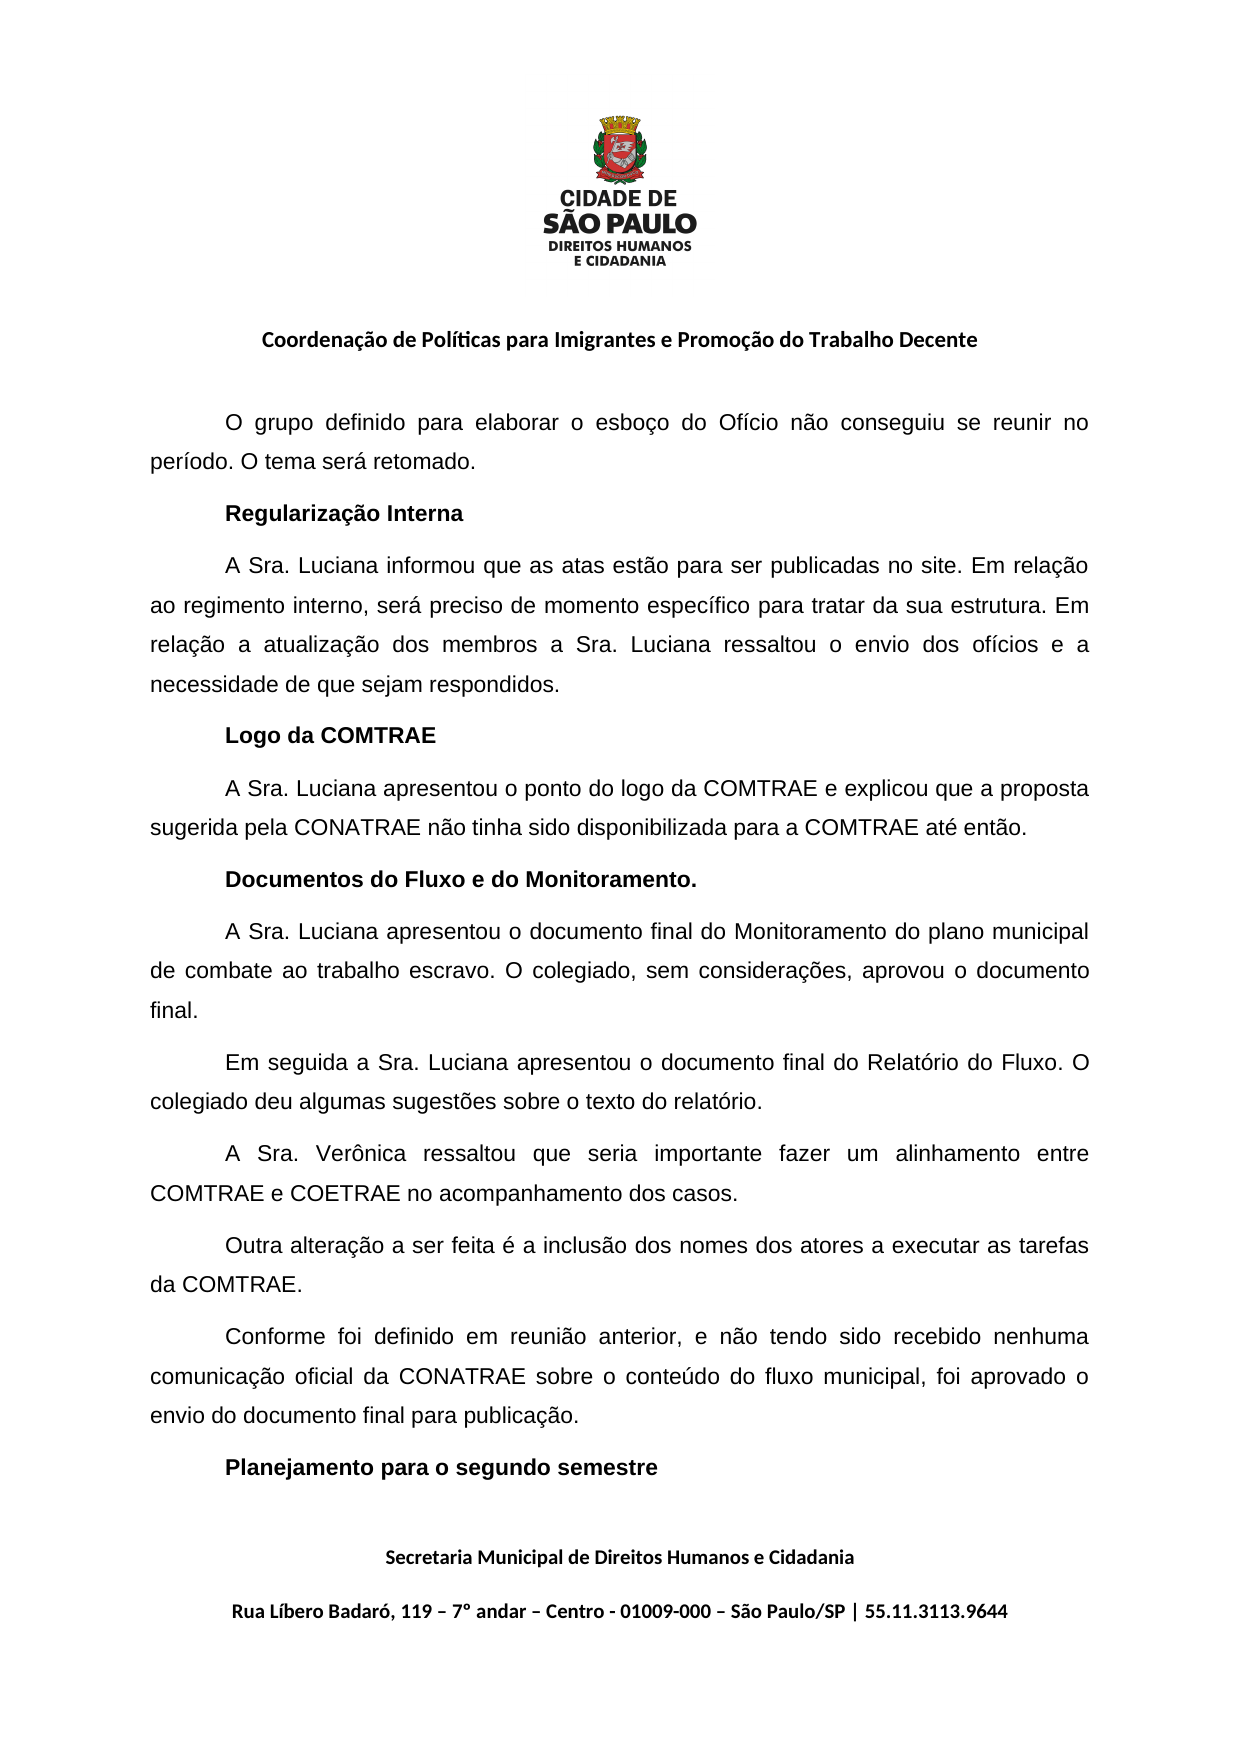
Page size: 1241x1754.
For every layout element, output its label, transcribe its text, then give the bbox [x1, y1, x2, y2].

text A Sra. Luciana apresentou o ponto do logo da COMTRAE e explicou que a proposta sugerida pela CONATRAE não tinha sido disponibilizada para a COMTRAE até então. [150, 774, 1090, 840]
text Em seguida a Sra. Luciana apresentou o documento final do Relatório do Fluxo. O colegiado deu algumas sugestões sobre o texto do relatório. [150, 1049, 1090, 1115]
text Planejamento para o segundo semestre [150, 1454, 1090, 1481]
text Logo da COMTRAE [150, 722, 1090, 749]
text A Sra. Verônica ressaltou que seria importante fazer um alinhamento entre COMTRAE e COETRAE no acompanhamento dos casos. [150, 1140, 1090, 1206]
text A Sra. Luciana informou que as atas estão para ser publicadas no site. Em relação ao regimento interno, será preciso de momento específico para tratar da sua estrutura. Em relação a atualização dos membros a Sra. Luciana ressaltou o envio dos ofícios e a necessidade de que sejam respondidos. [150, 552, 1090, 697]
text A Sra. Luciana apresentou o documento final do Monitoramento do plano municipal de combate ao trabalho escravo. O colegiado, sem considerações, aprovou o documento final. [150, 918, 1090, 1023]
text O grupo definido para elaborar o esboço do Ofício não conseguiu se reunir no período. O tema será retomado. [150, 409, 1090, 474]
text Outra alteração a ser feita é a inclusão dos nomes dos atores a executar as tarefas da COMTRAE. [150, 1232, 1090, 1298]
text Conforme foi definido em reunião anterior, e não tendo sido recebido nenhuma comunicação oficial da CONATRAE sobre o conteúdo do fluxo municipal, foi aprovado o envio do documento final para publicação. [150, 1323, 1090, 1428]
text Documentos do Fluxo e do Monitoramento. [150, 866, 1090, 892]
text Regularização Interna [150, 500, 1090, 526]
picture [525, 74, 715, 297]
